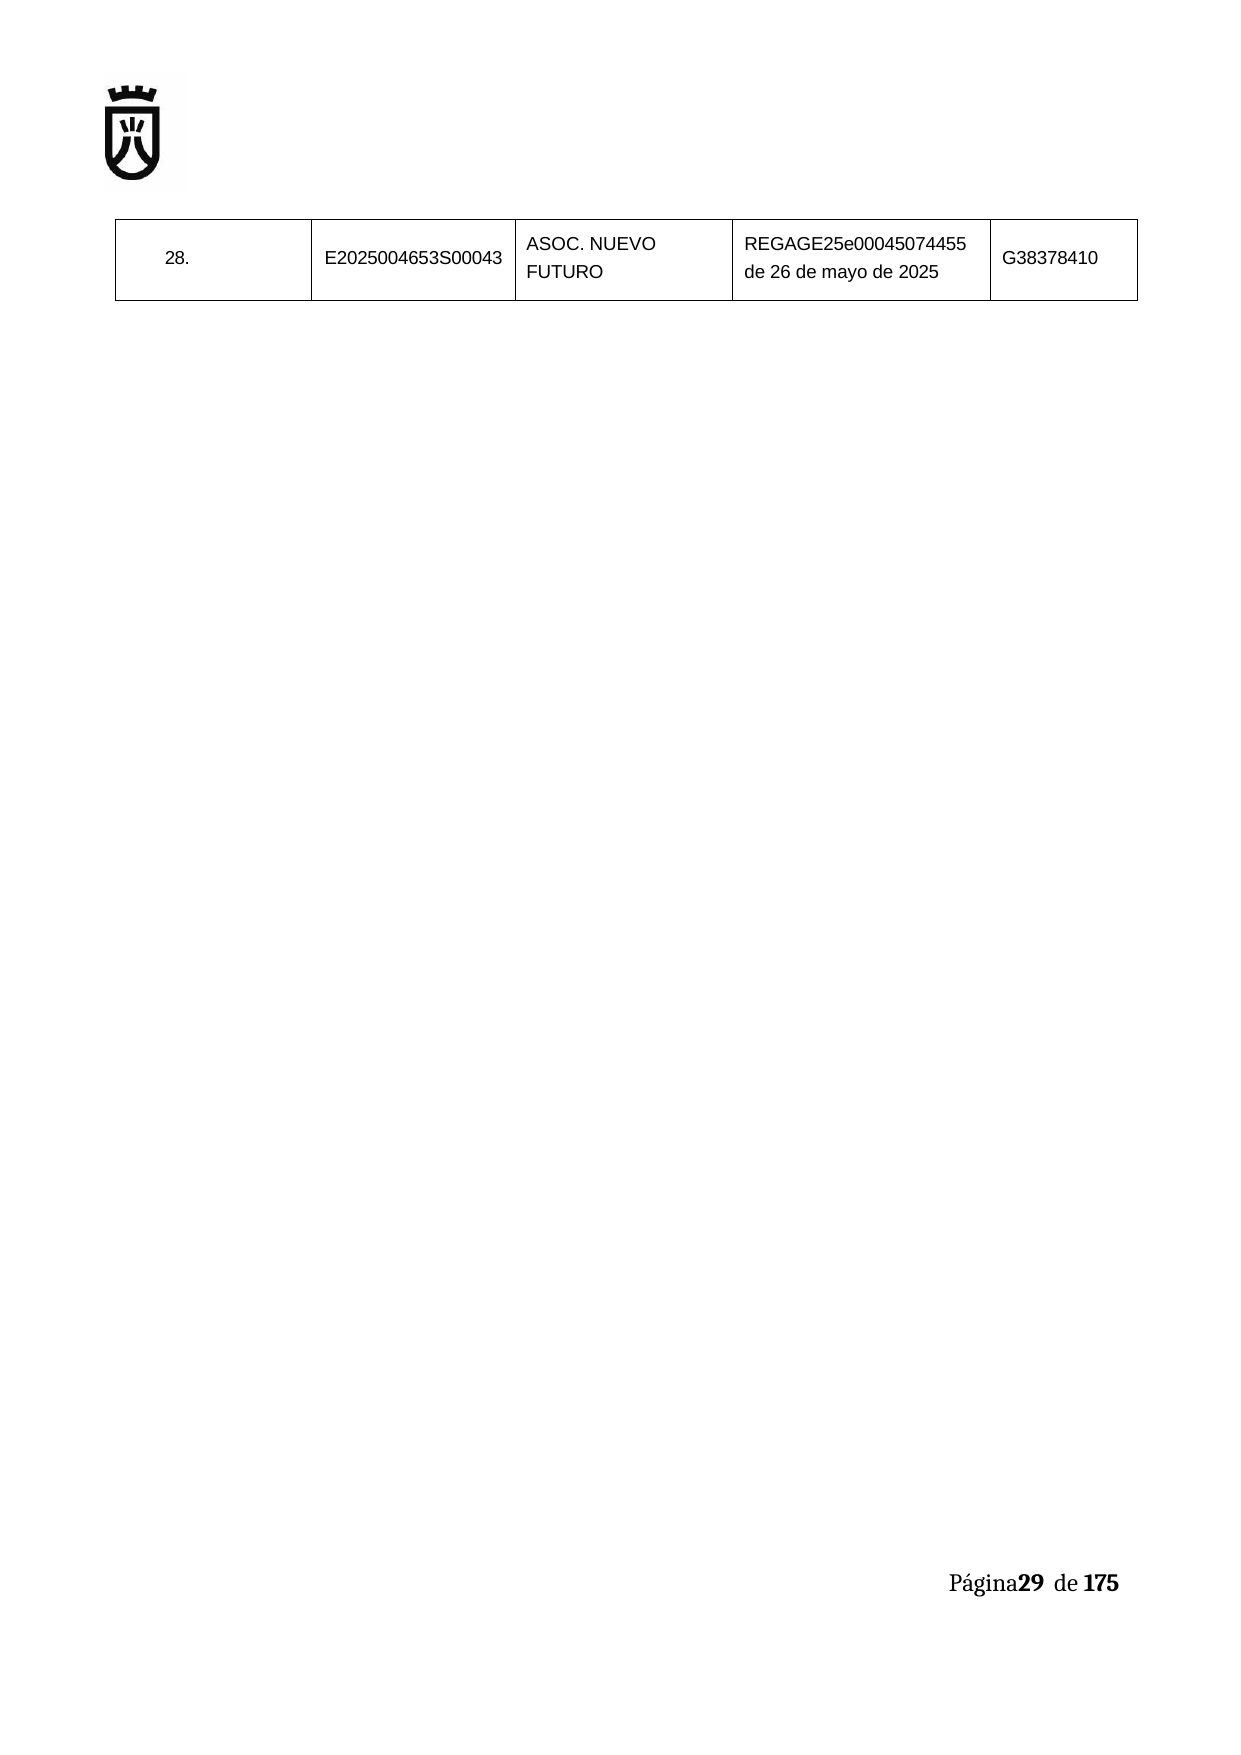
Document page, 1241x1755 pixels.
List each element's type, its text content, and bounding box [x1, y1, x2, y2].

table_cell REGAGE25e00045074455 de 26 de mayo de 2025 [733, 220, 990, 300]
table_cell ASOC. NUEVO FUTURO [516, 220, 732, 300]
table_cell E2025004653S00043 [312, 220, 515, 300]
table_cell 28. [116, 220, 311, 300]
table_cell G38378410 [991, 220, 1137, 300]
